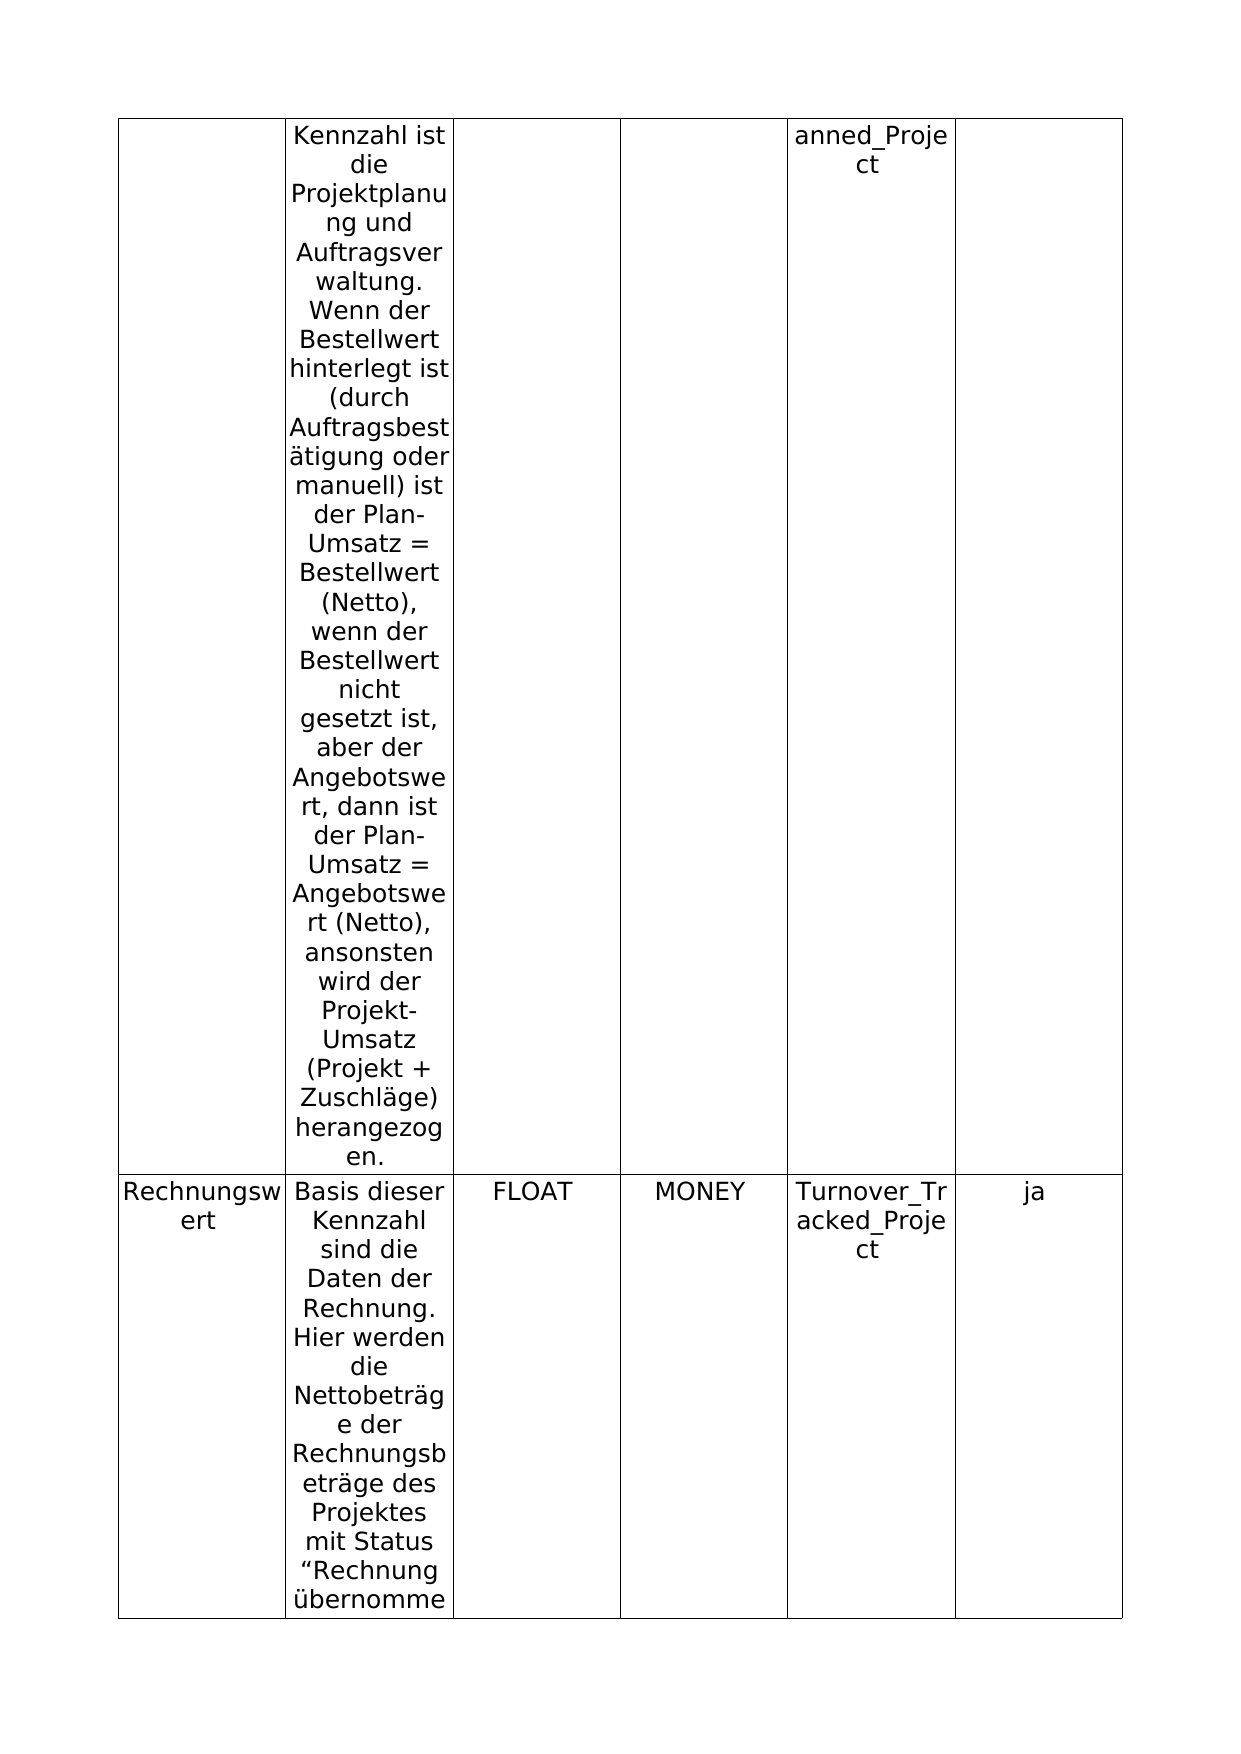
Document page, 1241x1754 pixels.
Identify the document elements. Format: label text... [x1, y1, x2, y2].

table_cell Basis dieser Kennzahl sind die Daten der Rechnung. Hier werden die Nettobeträge der Rechnungsbeträge des Projektes mit Status “Rechnung übernomme [286, 1175, 453, 1617]
table_cell Turnover_Tracked_Project [788, 1175, 955, 1617]
table_cell [956, 119, 1122, 1174]
table_cell ja [956, 1175, 1122, 1617]
table_cell FLOAT [454, 1175, 620, 1617]
table_cell Rechnungswert [119, 1175, 285, 1617]
table_cell [621, 119, 787, 1174]
table_cell [454, 119, 620, 1174]
table_cell MONEY [621, 1175, 787, 1617]
table_cell [119, 119, 285, 1174]
table_cell Kennzahl ist die Projektplanung und Auftragsverwaltung. Wenn der Bestellwert hinterlegt ist (durch Auftragsbestätigung oder manuell) ist der Plan-Umsatz = Bestellwert (Netto), wenn der Bestellwert nicht gesetzt ist, aber der Angebotswert, dann ist der Plan-Umsatz = Angebotswert (Netto), ansonsten wird der Projekt-Umsatz (Projekt + Zuschläge) herangezogen. [286, 119, 453, 1174]
table_cell anned_Project [788, 119, 955, 1174]
